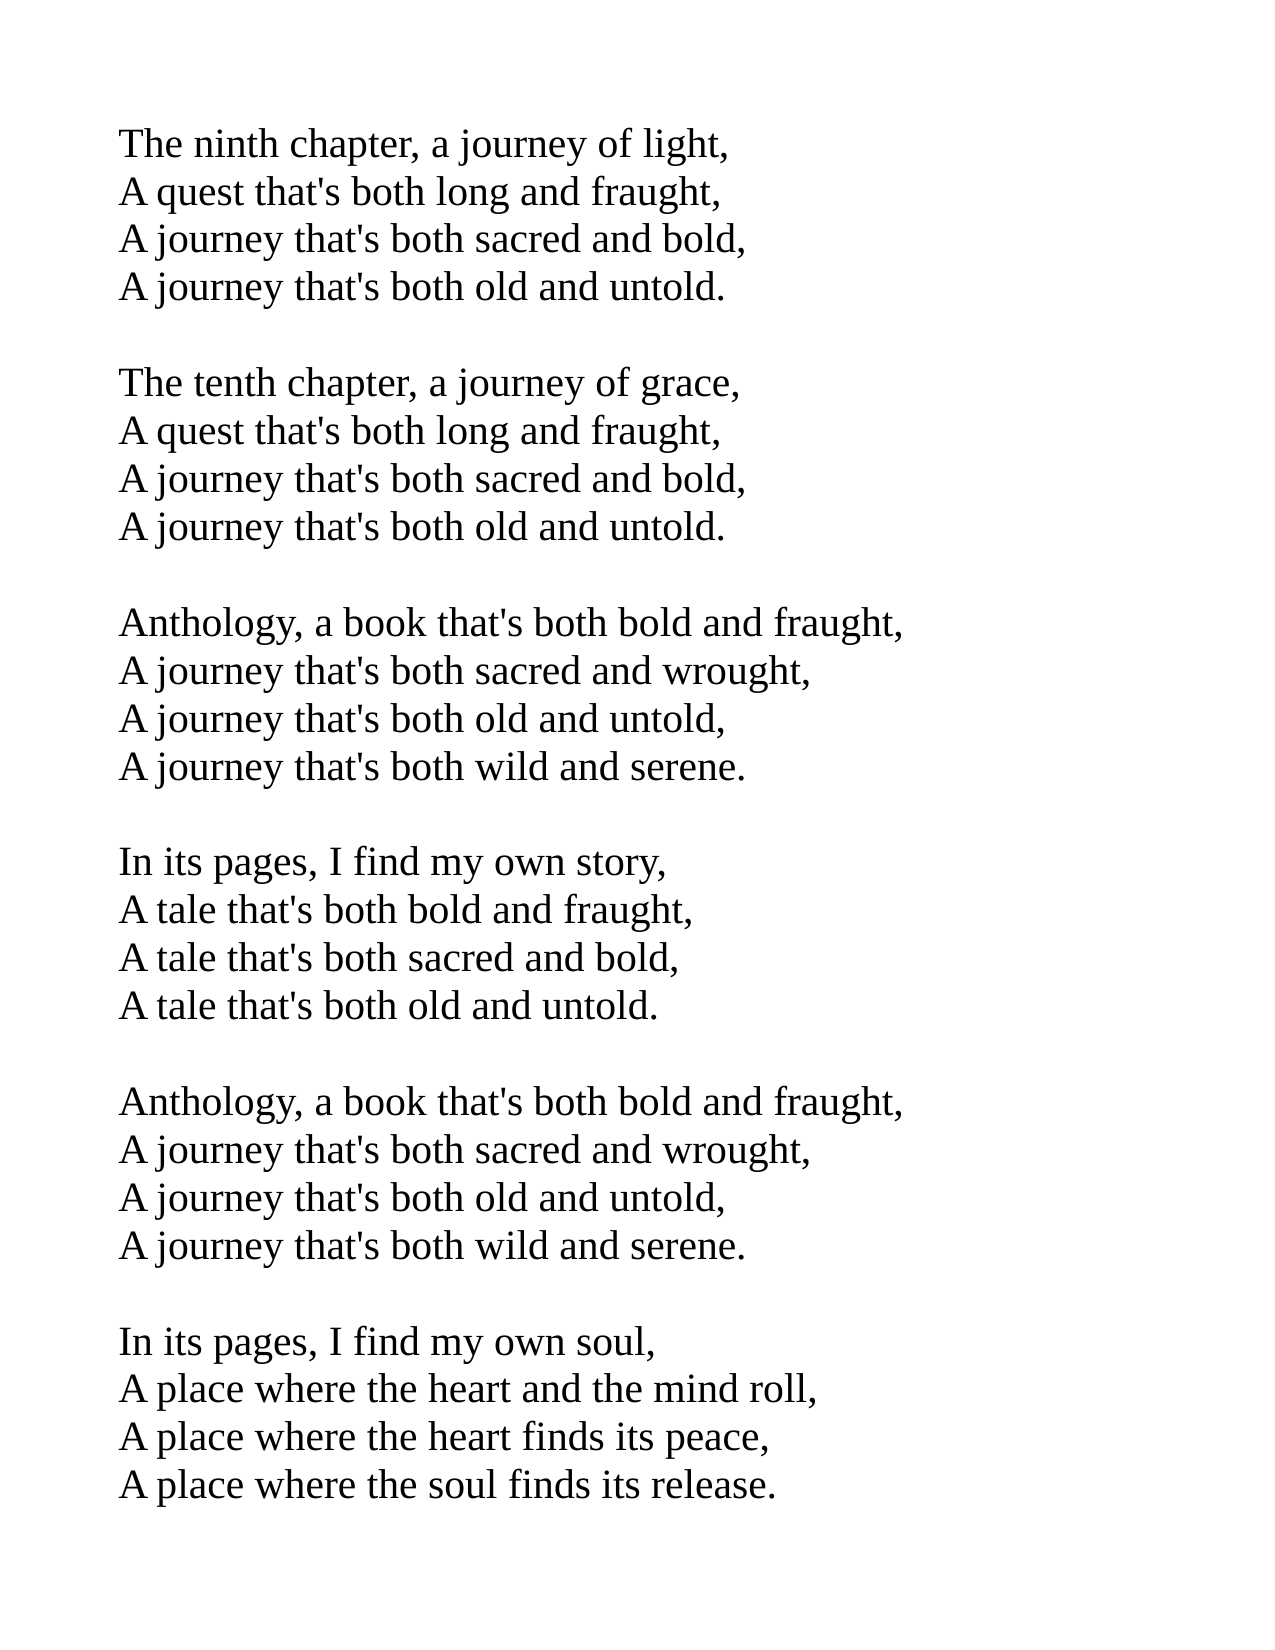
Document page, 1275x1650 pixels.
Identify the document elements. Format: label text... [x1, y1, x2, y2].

text A quest that's both long and fraught, [118, 406, 1157, 453]
text A journey that's both sacred and bold, [118, 453, 1157, 501]
text A place where the heart finds its peace, [118, 1412, 1157, 1460]
text A journey that's both old and untold. [118, 262, 1157, 310]
text A journey that's both sacred and bold, [118, 214, 1157, 262]
text A journey that's both old and untold. [118, 501, 1157, 549]
text A place where the soul finds its release. [118, 1460, 1157, 1508]
text In its pages, I find my own story, [118, 837, 1157, 885]
text A journey that's both sacred and wrought, [118, 645, 1157, 693]
text A journey that's both wild and serene. [118, 1220, 1157, 1268]
text A journey that's both sacred and wrought, [118, 1124, 1157, 1172]
text A journey that's both old and untold, [118, 693, 1157, 741]
text A tale that's both sacred and bold, [118, 933, 1157, 981]
text A journey that's both wild and serene. [118, 741, 1157, 789]
text Anthology, a book that's both bold and fraught, [118, 1076, 1157, 1124]
text Anthology, a book that's both bold and fraught, [118, 597, 1157, 645]
text The ninth chapter, a journey of light, [118, 118, 1157, 166]
text In its pages, I find my own soul, [118, 1316, 1157, 1364]
text A place where the heart and the mind roll, [118, 1364, 1157, 1412]
text A tale that's both old and untold. [118, 981, 1157, 1028]
text The tenth chapter, a journey of grace, [118, 358, 1157, 406]
text A quest that's both long and fraught, [118, 166, 1157, 214]
text A tale that's both bold and fraught, [118, 885, 1157, 933]
text A journey that's both old and untold, [118, 1172, 1157, 1220]
